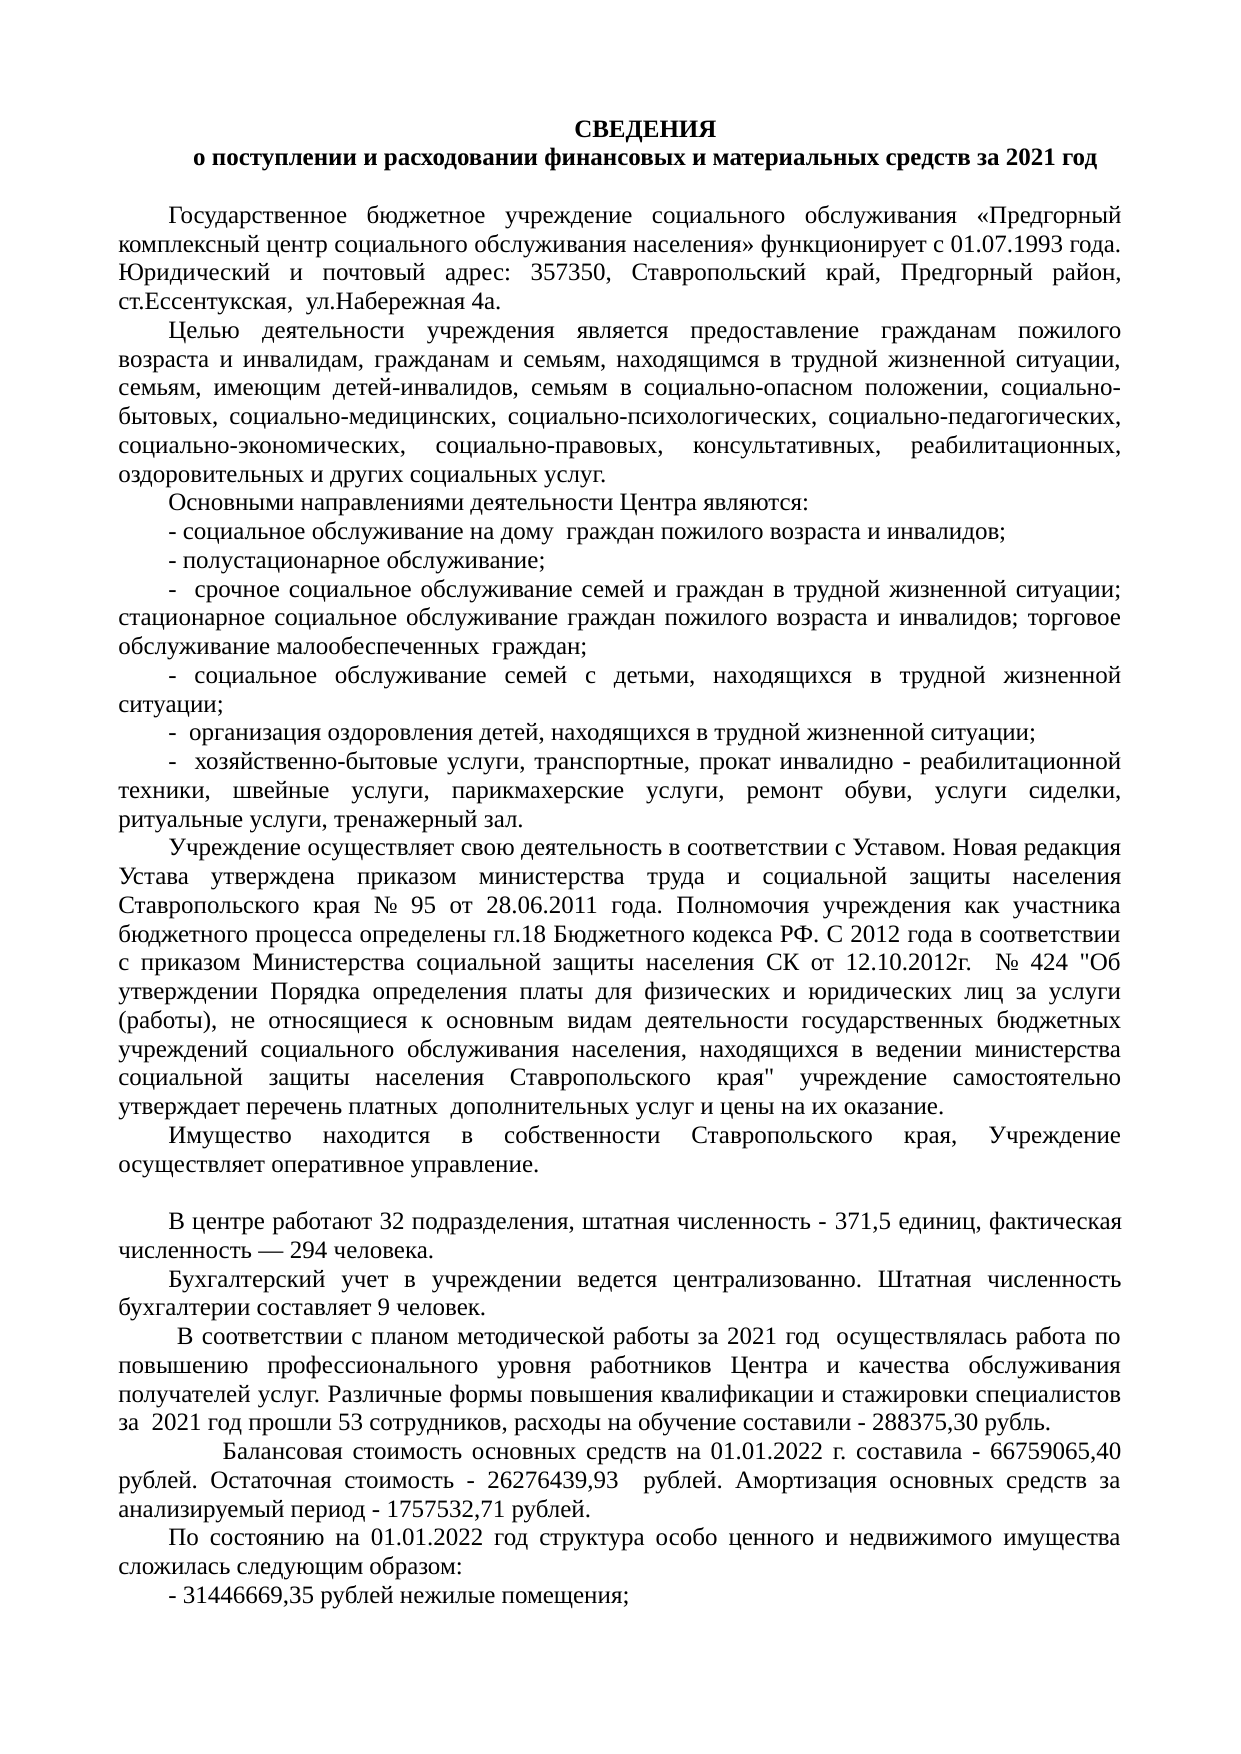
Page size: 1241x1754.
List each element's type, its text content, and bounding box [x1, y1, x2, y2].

text В центре работают 32 подразделения, штатная численность - 371,5 единиц, фактическая численность — 294 человека. [118, 1206, 1122, 1264]
text В соответствии с планом методической работы за 2021 год осуществлялась работа по повышению профессионального уровня работников Центра и качества обслуживания получателей услуг. Различные формы повышения квалификации и стажировки специалистов за 2021 год прошли 53 сотрудников, расходы на обучение составили - 288375,30 рубль. [118, 1321, 1122, 1436]
text о поступлении и расходовании финансовых и материальных средств за 2021 год [118, 142, 1122, 171]
text По состоянию на 01.01.2022 год структура особо ценного и недвижимого имущества сложилась следующим образом: [118, 1522, 1122, 1580]
text - социальное обслуживание семей с детьми, находящихся в трудной жизненной ситуации; [118, 660, 1122, 717]
text Основными направлениями деятельности Центра являются: [118, 487, 1122, 516]
text - социальное обслуживание на дому граждан пожилого возраста и инвалидов; [118, 516, 1122, 545]
text Бухгалтерский учет в учреждении ведется централизованно. Штатная численность бухгалтерии составляет 9 человек. [118, 1264, 1122, 1321]
text Балансовая стоимость основных средств на 01.01.2022 г. составила - 66759065,40 рублей. Остаточная стоимость - 26276439,93 рублей. Амортизация основных средств за анализируемый период - 1757532,71 рублей. [118, 1436, 1122, 1522]
text - срочное социальное обслуживание семей и граждан в трудной жизненной ситуации; стационарное социальное обслуживание граждан пожилого возраста и инвалидов; торговое обслуживание малообеспеченных граждан; [118, 574, 1122, 660]
text Государственное бюджетное учреждение социального обслуживания «Предгорный комплексный центр социального обслуживания населения» функционирует с 01.07.1993 года. Юридический и почтовый адрес: 357350, Ставропольский край, Предгорный район, ст.Ессентукская, ул.Набережная 4а. [118, 200, 1122, 315]
text Целью деятельности учреждения является предоставление гражданам пожилого возраста и инвалидам, гражданам и семьям, находящимся в трудной жизненной ситуации, семьям, имеющим детей-инвалидов, семьям в социально-опасном положении, социально-бытовых, социально-медицинских, социально-психологических, социально-педагогических, социально-экономических, социально-правовых, консультативных, реабилитационных, оздоровительных и других социальных услуг. [118, 315, 1122, 487]
text - 31446669,35 рублей нежилые помещения; [118, 1580, 1122, 1609]
text - организация оздоровления детей, находящихся в трудной жизненной ситуации; [118, 717, 1122, 746]
text - хозяйственно-бытовые услуги, транспортные, прокат инвалидно - реабилитационной техники, швейные услуги, парикмахерские услуги, ремонт обуви, услуги сиделки, ритуальные услуги, тренажерный зал. [118, 746, 1122, 832]
text Имущество находится в собственности Ставропольского края, Учреждение осуществляет оперативное управление. [118, 1120, 1122, 1177]
text Учреждение осуществляет свою деятельность в соответствии с Уставом. Новая редакция Устава утверждена приказом министерства труда и социальной защиты населения Ставропольского края № 95 от 28.06.2011 года. Полномочия учреждения как участника бюджетного процесса определены гл.18 Бюджетного кодекса РФ. С 2012 года в соответствии с приказом Министерства социальной защиты населения СК от 12.10.2012г. № 424 "Об утверждении Порядка определения платы для физических и юридических лиц за услуги (работы), не относящиеся к основным видам деятельности государственных бюджетных учреждений социального обслуживания населения, находящихся в ведении министерства социальной защиты населения Ставропольского края" учреждение самостоятельно утверждает перечень платных дополнительных услуг и цены на их оказание. [118, 832, 1122, 1120]
text СВЕДЕНИЯ [118, 114, 1122, 142]
text - полустационарное обслуживание; [118, 545, 1122, 574]
